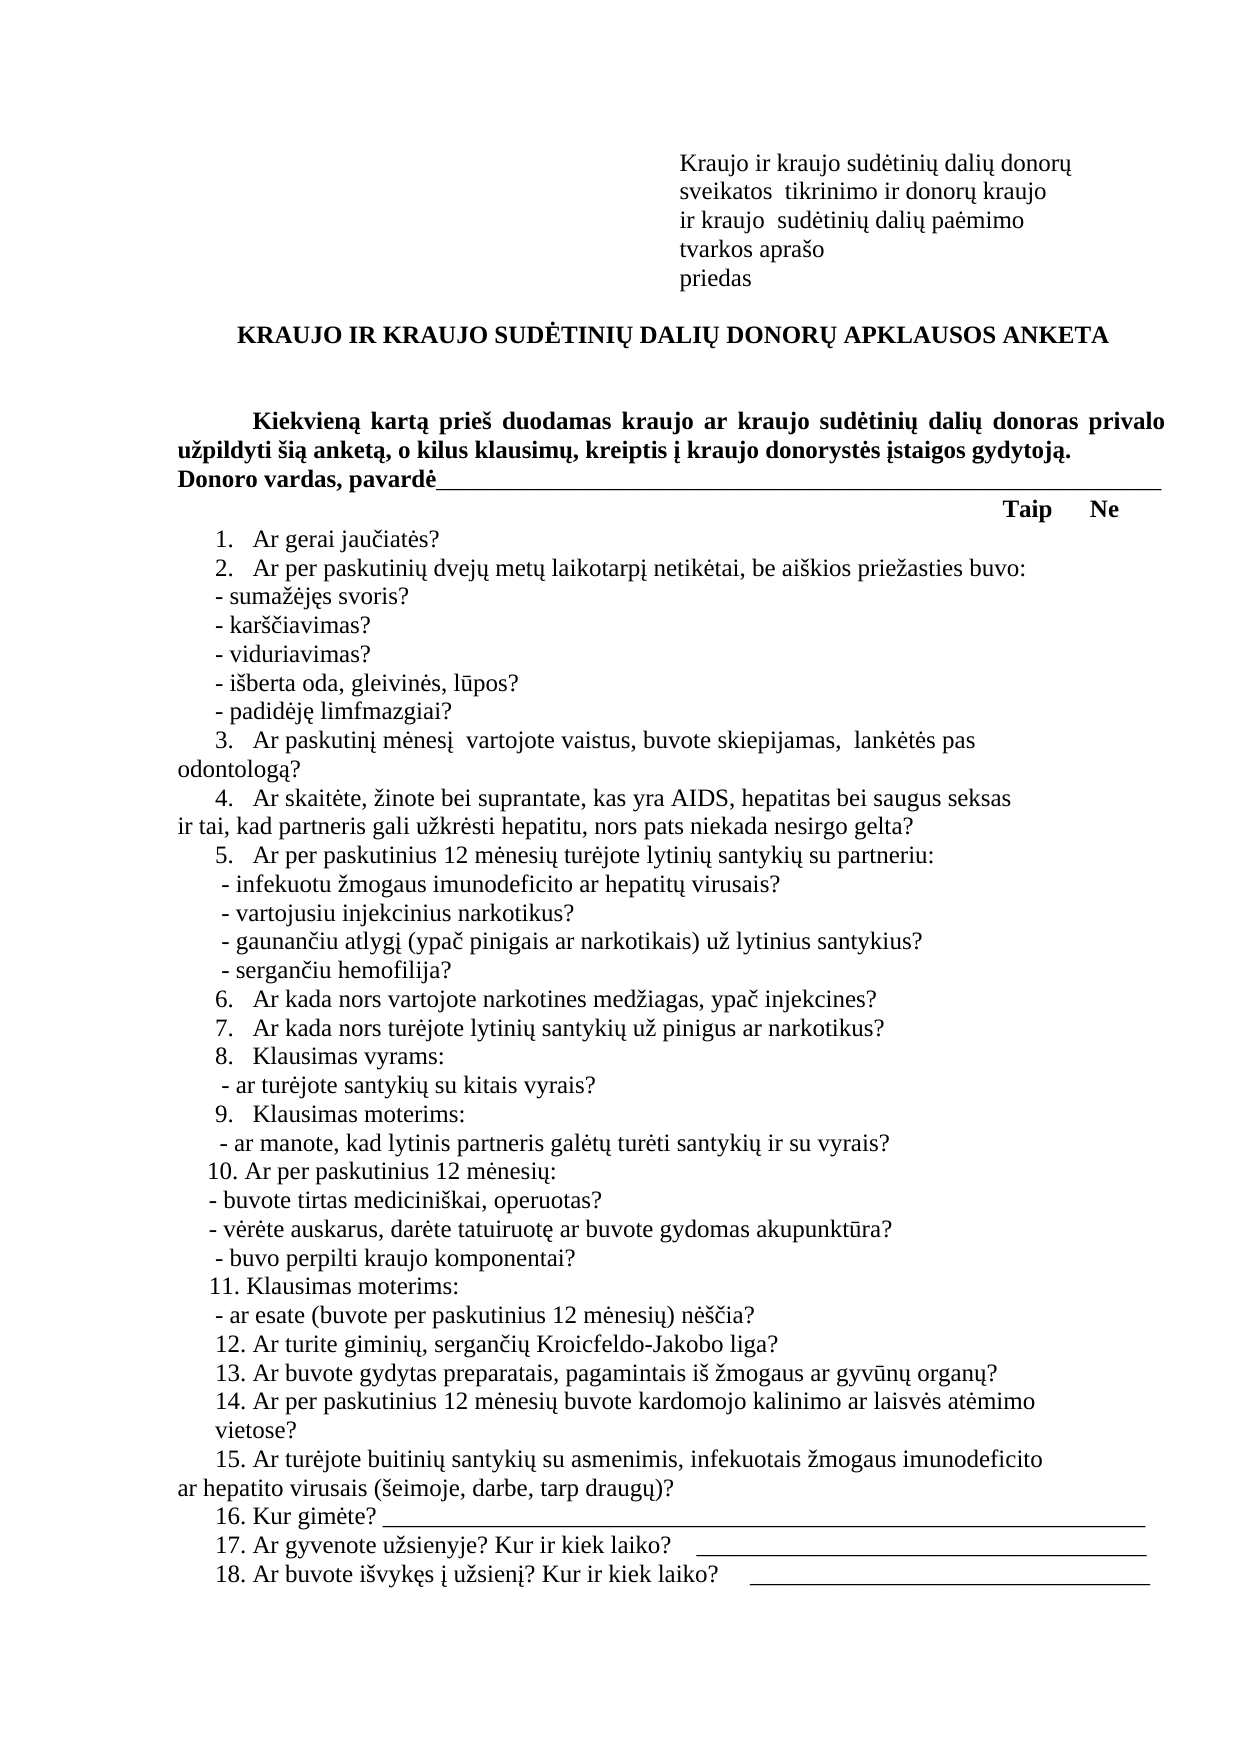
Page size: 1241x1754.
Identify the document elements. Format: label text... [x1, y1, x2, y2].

text 8. Klausimas vyrams: [215, 1041, 1167, 1070]
text Taip Ne [121, 493, 1167, 524]
text 13. Ar buvote gydytas preparatais, pagamintais iš žmogaus ar gyvūnų organų? [177, 1358, 1167, 1386]
text - ar manote, kad lytinis partneris galėtų turėti santykių ir su vyrais? [207, 1128, 1152, 1156]
text - karščiavimas? [215, 610, 1167, 639]
text - išberta oda, gleivinės, lūpos? [177, 668, 1167, 696]
text - ar esate (buvote per paskutinius 12 mėnesių) nėščia? [215, 1300, 1167, 1329]
text Kiekvieną kartą prieš duodamas kraujo ar kraujo sudėtinių dalių donoras privalo užpildyti šią anketą, o kilus klausimų, kreiptis į kraujo donorystės įstaigos gydytoją. [177, 406, 1167, 464]
text 14. Ar per paskutinius 12 mėnesių buvote kardomojo kalinimo ar laisvės atėmimo [177, 1386, 1167, 1415]
text 6. Ar kada nors vartojote narkotines medžiagas, ypač injekcines? [215, 984, 1167, 1013]
text - padidėję limfmazgiai? [177, 696, 1167, 725]
text priedas [177, 263, 1169, 291]
text - sumažėjęs svoris? [177, 581, 1167, 610]
text Donoro vardas, pavardė__________________________________________________________ [121, 464, 1167, 493]
text - sergančiu hemofilija? [177, 955, 1167, 984]
text 2. Ar per paskutinių dvejų metų laikotarpį netikėtai, be aiškios priežasties buvo: [215, 553, 1167, 581]
text 9. Klausimas moterims: [215, 1099, 1167, 1128]
text ar hepatito virusais (šeimoje, darbe, tarp draugų)? [177, 1473, 1167, 1501]
text tvarkos aprašo [177, 234, 1169, 263]
text - viduriavimas? [177, 639, 1167, 668]
text - vartojusiu injekcinius narkotikus? [177, 898, 1167, 926]
text odontologą? [177, 754, 1167, 783]
text 17. Ar gyvenote užsienyje? Kur ir kiek laiko? ____________________________________ [215, 1530, 1169, 1559]
text 15. Ar turėjote buitinių santykių su asmenimis, infekuotais žmogaus imunodeficito [215, 1444, 1167, 1473]
text 16. Kur gimėte? _____________________________________________________________ [215, 1501, 1167, 1530]
text - vėrėte auskarus, darėte tatuiruotę ar buvote gydomas akupunktūra? - buvo perpilti kraujo komponentai? [177, 1214, 1167, 1271]
text ir tai, kad partneris gali užkrėsti hepatitu, nors pats niekada nesirgo gelta? [177, 811, 1167, 840]
text - buvote tirtas mediciniškai, operuotas? [177, 1185, 1167, 1214]
text - gaunančiu atlygį (ypač pinigais ar narkotikais) už lytinius santykius? [177, 926, 1167, 955]
text 4. Ar skaitėte, žinote bei suprantate, kas yra AIDS, hepatitas bei saugus seksas [215, 783, 1167, 811]
text vietose? [177, 1415, 1167, 1444]
text 3. Ar paskutinį mėnesį vartojote vaistus, buvote skiepijamas, lankėtės pas [215, 725, 1167, 754]
text 5. Ar per paskutinius 12 mėnesių turėjote lytinių santykių su partneriu: [215, 840, 1167, 869]
text 18. Ar buvote išvykęs į užsienį? Kur ir kiek laiko? ________________________________ [215, 1559, 1167, 1588]
text - infekuotu žmogaus imunodeficito ar hepatitų virusais? [177, 869, 1167, 898]
text sveikatos tikrinimo ir donorų kraujo [177, 176, 1169, 205]
text Kraujo ir kraujo sudėtinių dalių donorų [177, 148, 1169, 176]
text 10. Ar per paskutinius 12 mėnesių: [207, 1156, 1152, 1185]
text 7. Ar kada nors turėjote lytinių santykių už pinigus ar narkotikus? [215, 1013, 1167, 1041]
text 12. Ar turite giminių, sergančių Kroicfeldo-Jakobo liga? [177, 1329, 1167, 1358]
text KRAUJO ir kraujo sudėtinių dalių DONORŲ APKLAUSOS ANKETA [177, 320, 1169, 349]
text ir kraujo sudėtinių dalių paėmimo [177, 205, 1169, 234]
text 11. Klausimas moterims: [177, 1271, 1167, 1300]
text 1. Ar gerai jaučiatės? [215, 524, 1167, 553]
text - ar turėjote santykių su kitais vyrais? [177, 1070, 1167, 1099]
